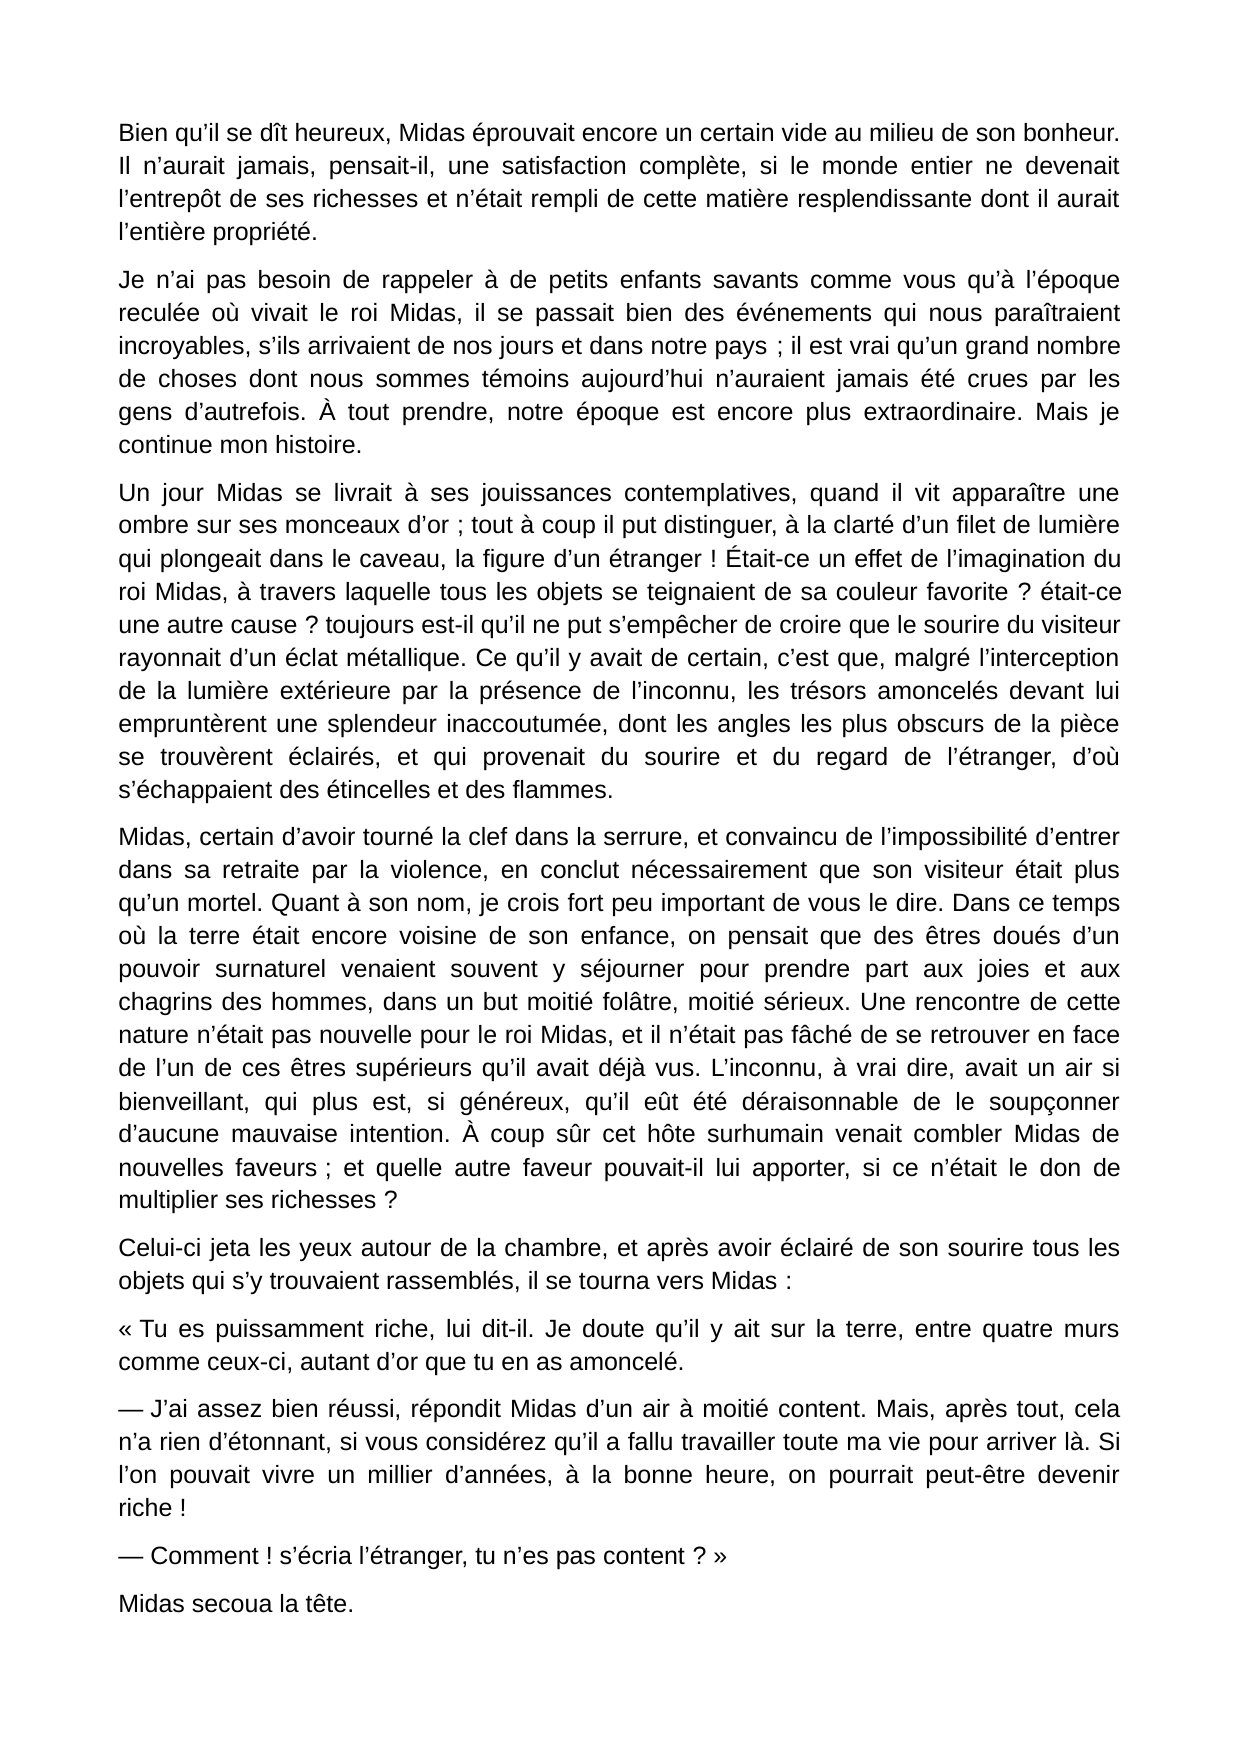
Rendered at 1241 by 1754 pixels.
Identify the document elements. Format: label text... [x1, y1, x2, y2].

text — Comment ! s’écria l’étranger, tu n’es pas content ? » [118, 1541, 1122, 1570]
text Un jour Midas se livrait à ses jouissances contemplatives, quand il vit apparaître une ombre sur ses monceaux d’or ; tout à coup il put distinguer, à la clarté d’un filet de lumière qui plongeait dans le caveau, la figure d’un étranger ! Était-ce un effet de l’imagination du roi Midas, à travers laquelle tous les objets se teignaient de sa couleur favorite ? était-ce une autre cause ? toujours est-il qu’il ne put s’empêcher de croire que le sourire du visiteur rayonnait d’un éclat métallique. Ce qu’il y avait de certain, c’est que, malgré l’interception de la lumière extérieure par la présence de l’inconnu, les trésors amoncelés devant lui empruntèrent une splendeur inaccoutumée, dont les angles les plus obscurs de la pièce se trouvèrent éclairés, et qui provenait du sourire et du regard de l’étranger, d’où s’échappaient des étincelles et des flammes. [118, 477, 1122, 803]
text « Tu es puissamment riche, lui dit-il. Je doute qu’il y ait sur la terre, entre quatre murs comme ceux-ci, autant d’or que tu en as amoncelé. [118, 1314, 1122, 1376]
text Midas, certain d’avoir tourné la clef dans la serrure, et convaincu de l’impossibilité d’entrer dans sa retraite par la violence, en conclut nécessairement que son visiteur était plus qu’un mortel. Quant à son nom, je crois fort peu important de vous le dire. Dans ce temps où la terre était encore voisine de son enfance, on pensait que des êtres doués d’un pouvoir surnaturel venaient souvent y séjourner pour prendre part aux joies et aux chagrins des hommes, dans un but moitié folâtre, moitié sérieux. Une rencontre de cette nature n’était pas nouvelle pour le roi Midas, et il n’était pas fâché de se retrouver en face de l’un de ces êtres supérieurs qu’il avait déjà vus. L’inconnu, à vrai dire, avait un air si bienveillant, qui plus est, si généreux, qu’il eût été déraisonnable de le soupçonner d’aucune mauvaise intention. À coup sûr cet hôte surhumain venait combler Midas de nouvelles faveurs ; et quelle autre faveur pouvait-il lui apporter, si ce n’était le don de multiplier ses richesses ? [118, 822, 1122, 1214]
text Celui-ci jeta les yeux autour de la chambre, et après avoir éclairé de son sourire tous les objets qui s’y trouvaient rassemblés, il se tourna vers Midas : [118, 1233, 1122, 1295]
text Je n’ai pas besoin de rappeler à de petits enfants savants comme vous qu’à l’époque reculée où vivait le roi Midas, il se passait bien des événements qui nous paraîtraient incroyables, s’ils arrivaient de nos jours et dans notre pays ; il est vrai qu’un grand nombre de choses dont nous sommes témoins aujourd’hui n’auraient jamais été crues par les gens d’autrefois. À tout prendre, notre époque est encore plus extraordinaire. Mais je continue mon histoire. [118, 265, 1122, 459]
text Bien qu’il se dît heureux, Midas éprouvait encore un certain vide au milieu de son bonheur. Il n’aurait jamais, pensait-il, une satisfaction complète, si le monde entier ne devenait l’entrepôt de ses richesses et n’était rempli de cette matière resplendissante dont il aurait l’entière propriété. [118, 118, 1122, 246]
text Midas secoua la tête. [118, 1589, 1122, 1617]
text — J’ai assez bien réussi, répondit Midas d’un air à moitié content. Mais, après tout, cela n’a rien d’étonnant, si vous considérez qu’il a fallu travailler toute ma vie pour arriver là. Si l’on pouvait vivre un millier d’années, à la bonne heure, on pourrait peut-être devenir riche ! [118, 1394, 1122, 1522]
